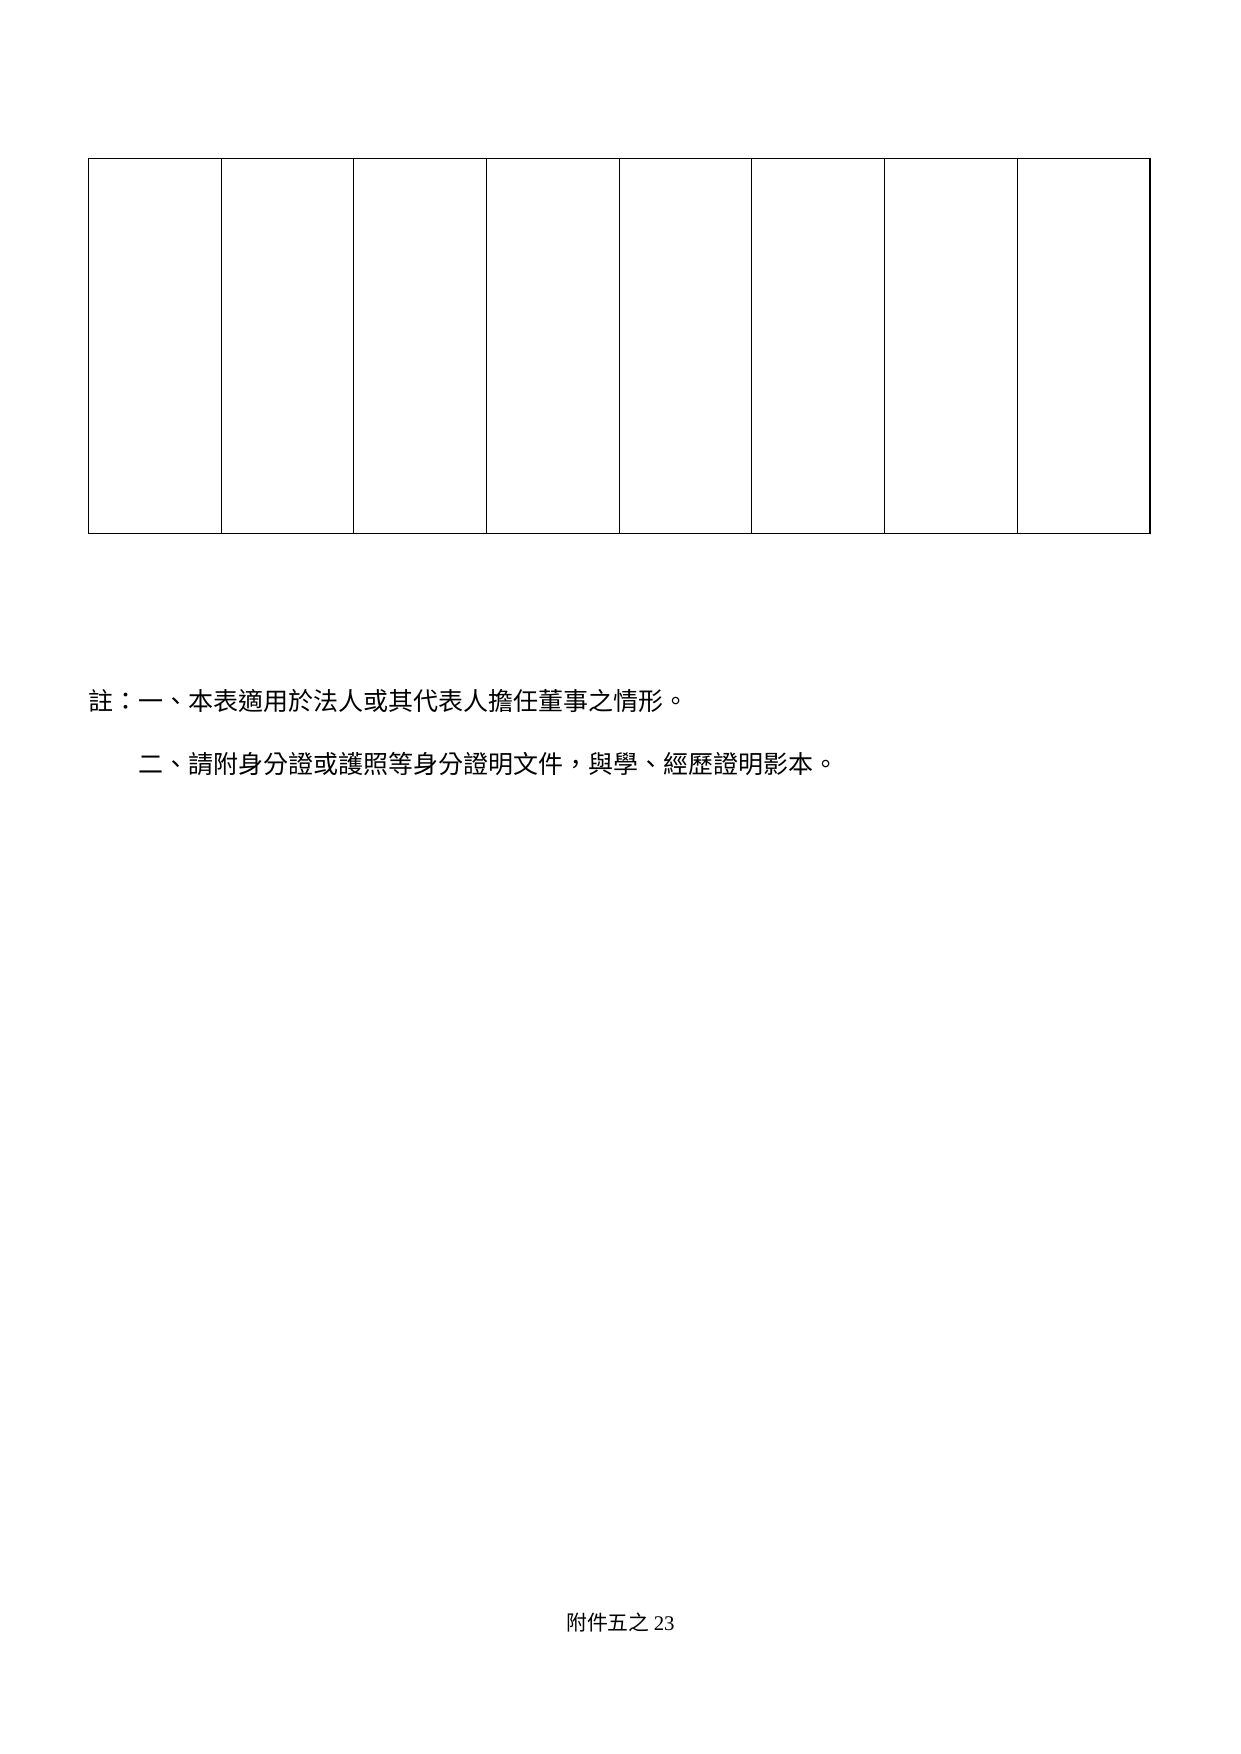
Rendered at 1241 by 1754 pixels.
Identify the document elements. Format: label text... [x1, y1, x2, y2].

table_cell [752, 159, 884, 533]
table_cell [487, 159, 619, 533]
table_cell [89, 159, 221, 533]
table_cell [222, 159, 353, 533]
table_cell [885, 159, 1017, 533]
table_cell [1018, 159, 1149, 533]
table_cell [354, 159, 486, 533]
text 註：一、本表適用於法人或其代表人擔任董事之情形。 [89, 658, 1152, 721]
text 二、請附身分證或護照等身分證明文件，與學、經歷證明影本。 [139, 721, 1152, 783]
table_cell [620, 159, 751, 533]
